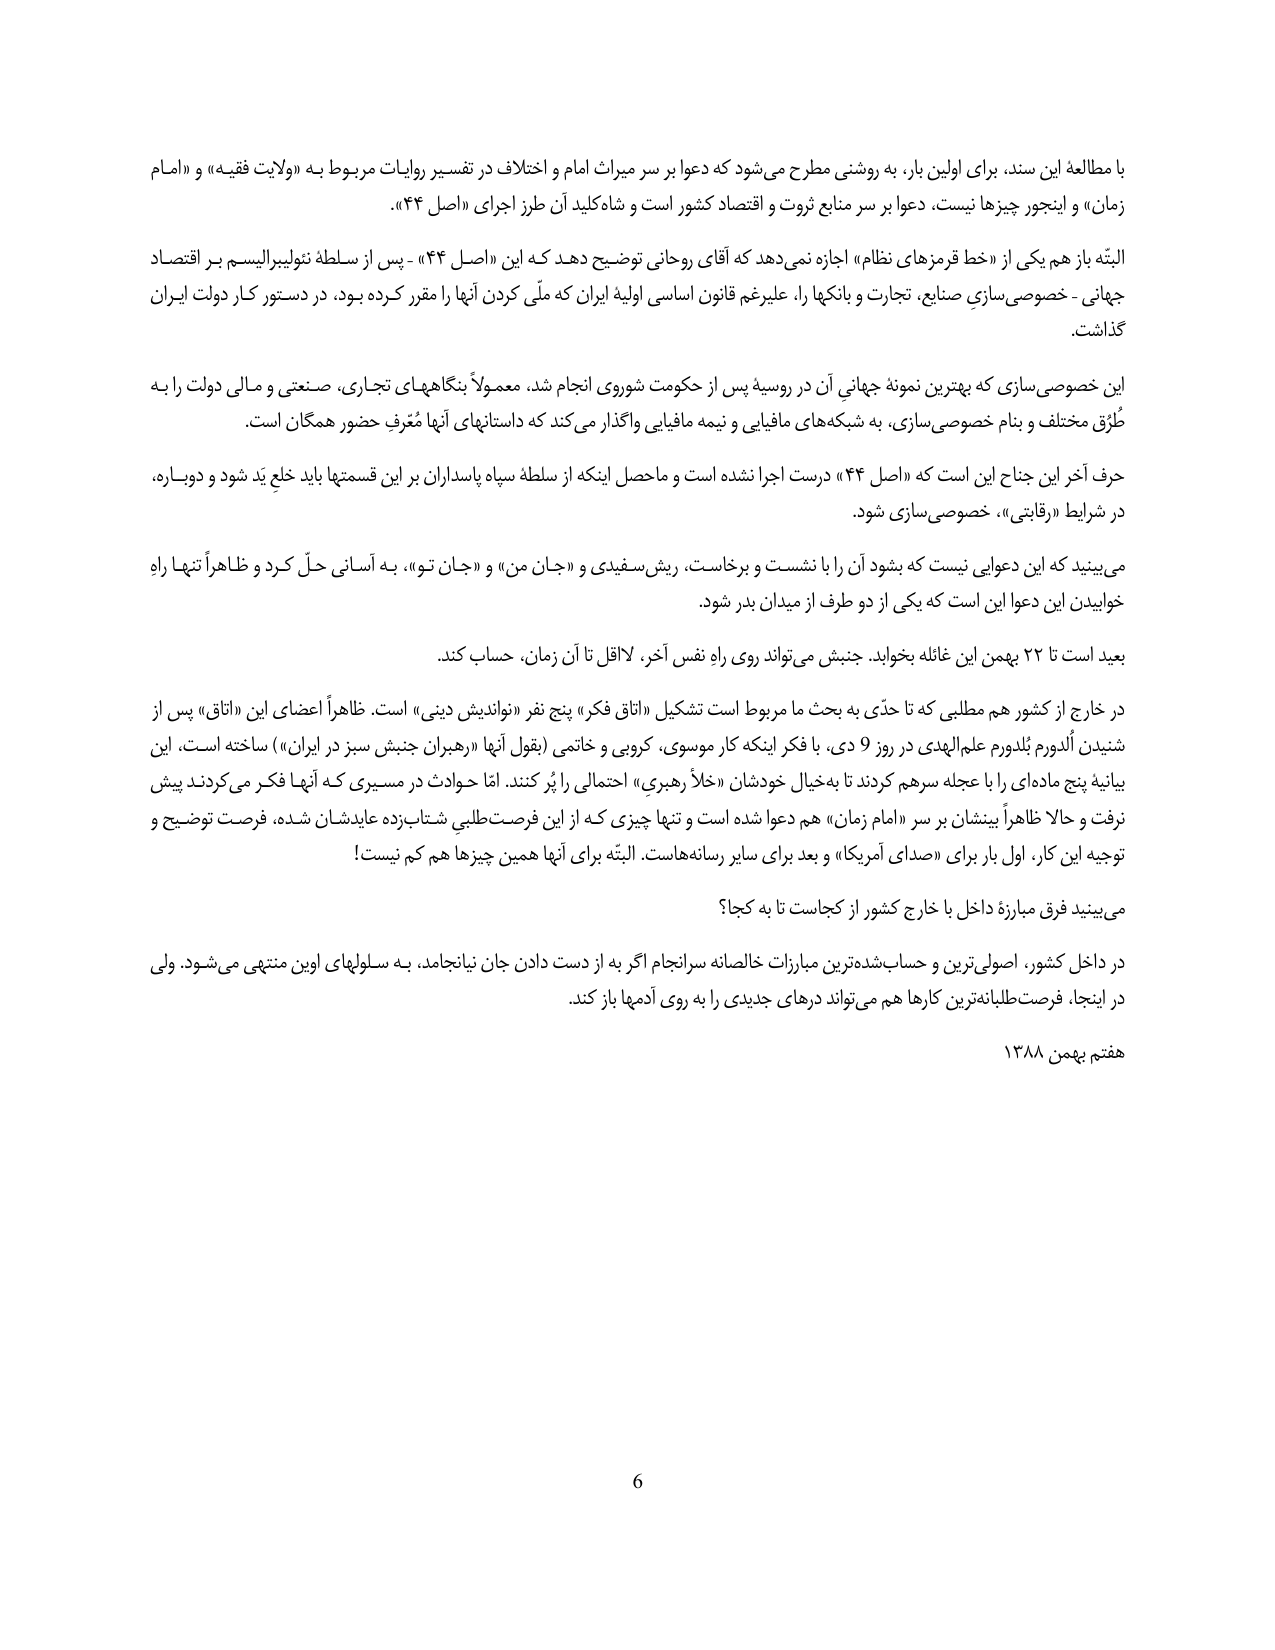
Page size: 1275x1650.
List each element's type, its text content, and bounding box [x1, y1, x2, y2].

text در خارج از کشور هم مطلبی که تا حدّی به بحث ما مربوط است تشکیل «اتاق فکر» پنج نفر «نواندیش دینی» است. ظاهراً اعضای این «اتاق» پس از شنیدن اُلدورم بُلدورم علم‌الهدی در روز 9 دی، با فکر اینکه کار موسوی، کروبی و خاتمی (بقول آنها «رهبران جنبش سبز در ایران») ساخته است، این بیانیۀ پنج ماده‌ای را با عجله سر‌هم کردند تا به‌خیال خودشان «خلأ رهبری‌ِ» احتمالی را پُر کنند. امّا حوادث در مسیری که آنها فکر می‌کردند پیش نرفت و حالا ظاهراً بینشان بر سر «امام زمان» هم دعوا شده است و تنها چیزی که از این فرصت‌طلبیِ شتاب‌زده عایدشان شده، فرصت توضیح و توجیه این کار، اول بار برای «صدای آمریکا» و بعد برای سایر رسانه‌هاست. البتّه برای آنها همین چیزها هم کم نیست! [150, 691, 1125, 872]
text می‌بینید که این دعوایی نیست که بشود آن را با نشست و برخاست، ریش‌سفیدی و «جان من» و «جان تو»، به آسانی حلّ کرد و ظاهراً تنها راه‌ِ خوابیدن این دعوا این است که یکی از دو طرف از میدان بدر شود. [150, 547, 1125, 619]
text در داخل کشور، اصولی‌ترین و حساب‌شده‌ترین مبارزات خالصانه سرانجام اگر به از دست دادن جان نیانجامد، به سلولهای اوین منتهی می‌شود. ولی در اینجا، فرصت‌طلبانه‌ترین کارها هم می‌تواند درهای جدیدی را به روی آدمها باز کند. [150, 944, 1125, 1016]
text با مطالعۀ این سند، برای اولین بار، به روشنی مطرح می‌شود که دعوا بر سر میراث امام و اختلاف در تفسیر روایات مربوط به «ولایت فقیه» و «امام زمان» و اینجور چیزها نیست، دعوا بر سر منابع ثروت و اقتصاد کشور است و شاه‌کلید آن طرز اجرای «اصل ۴۴». [150, 150, 1125, 222]
text بعید است تا ۲۲ بهمن این غائله بخوابد. جنبش می‌تواند روی راه‌ِ نفس آخر، لااقل تا آن زمان، حساب کند. [150, 637, 1125, 673]
text هفتم بهمن ۱۳۸۸ [150, 1034, 1125, 1070]
text حرف آخر این جناح این است که «اصل ۴۴» درست اجرا نشده است و ماحصل اینکه از سلطۀ سپاه پاسداران بر این قسمتها باید خلع‌ِ یَد شود و دوباره، در شرایط «رقابتی»، خصوصی‌سازی شود. [150, 457, 1125, 529]
text می‌بینید فرق مبارزۀ داخل با خارج کشور از کجاست تا به کجا؟ [150, 890, 1125, 926]
text این خصوصی‌سازی که بهترین نمونۀ جهانی‌ِ آن در روسیۀ پس از حکومت شوروی انجام شد، معمولاً بنگاههای تجاری، صنعتی و مالی دولت را به طُرُق مختلف و بنام خصوصی‌سازی، به شبکه‌های مافیایی و نیمه مافیایی واگذار می‌کند که داستانهای آنها مُعّرف‌ِ حضور همگان است. [150, 367, 1125, 439]
text البتّه باز هم یکی از «خط قرمزهای نظام» اجازه نمی‌دهد که آقای روحانی توضیح دهد که این «اصل ۴۴» – پس از سلطۀ نئولیبرالیسم بر اقتصاد جهانی – خصوصی‌سازی‌ِ صنایع، تجارت و بانکها را، علیرغم قانون اساسی اولیۀ ایران که ملّی کردن آنها را مقرر کرده بود، در دستور کار دولت ایران گذاشت. [150, 240, 1125, 349]
